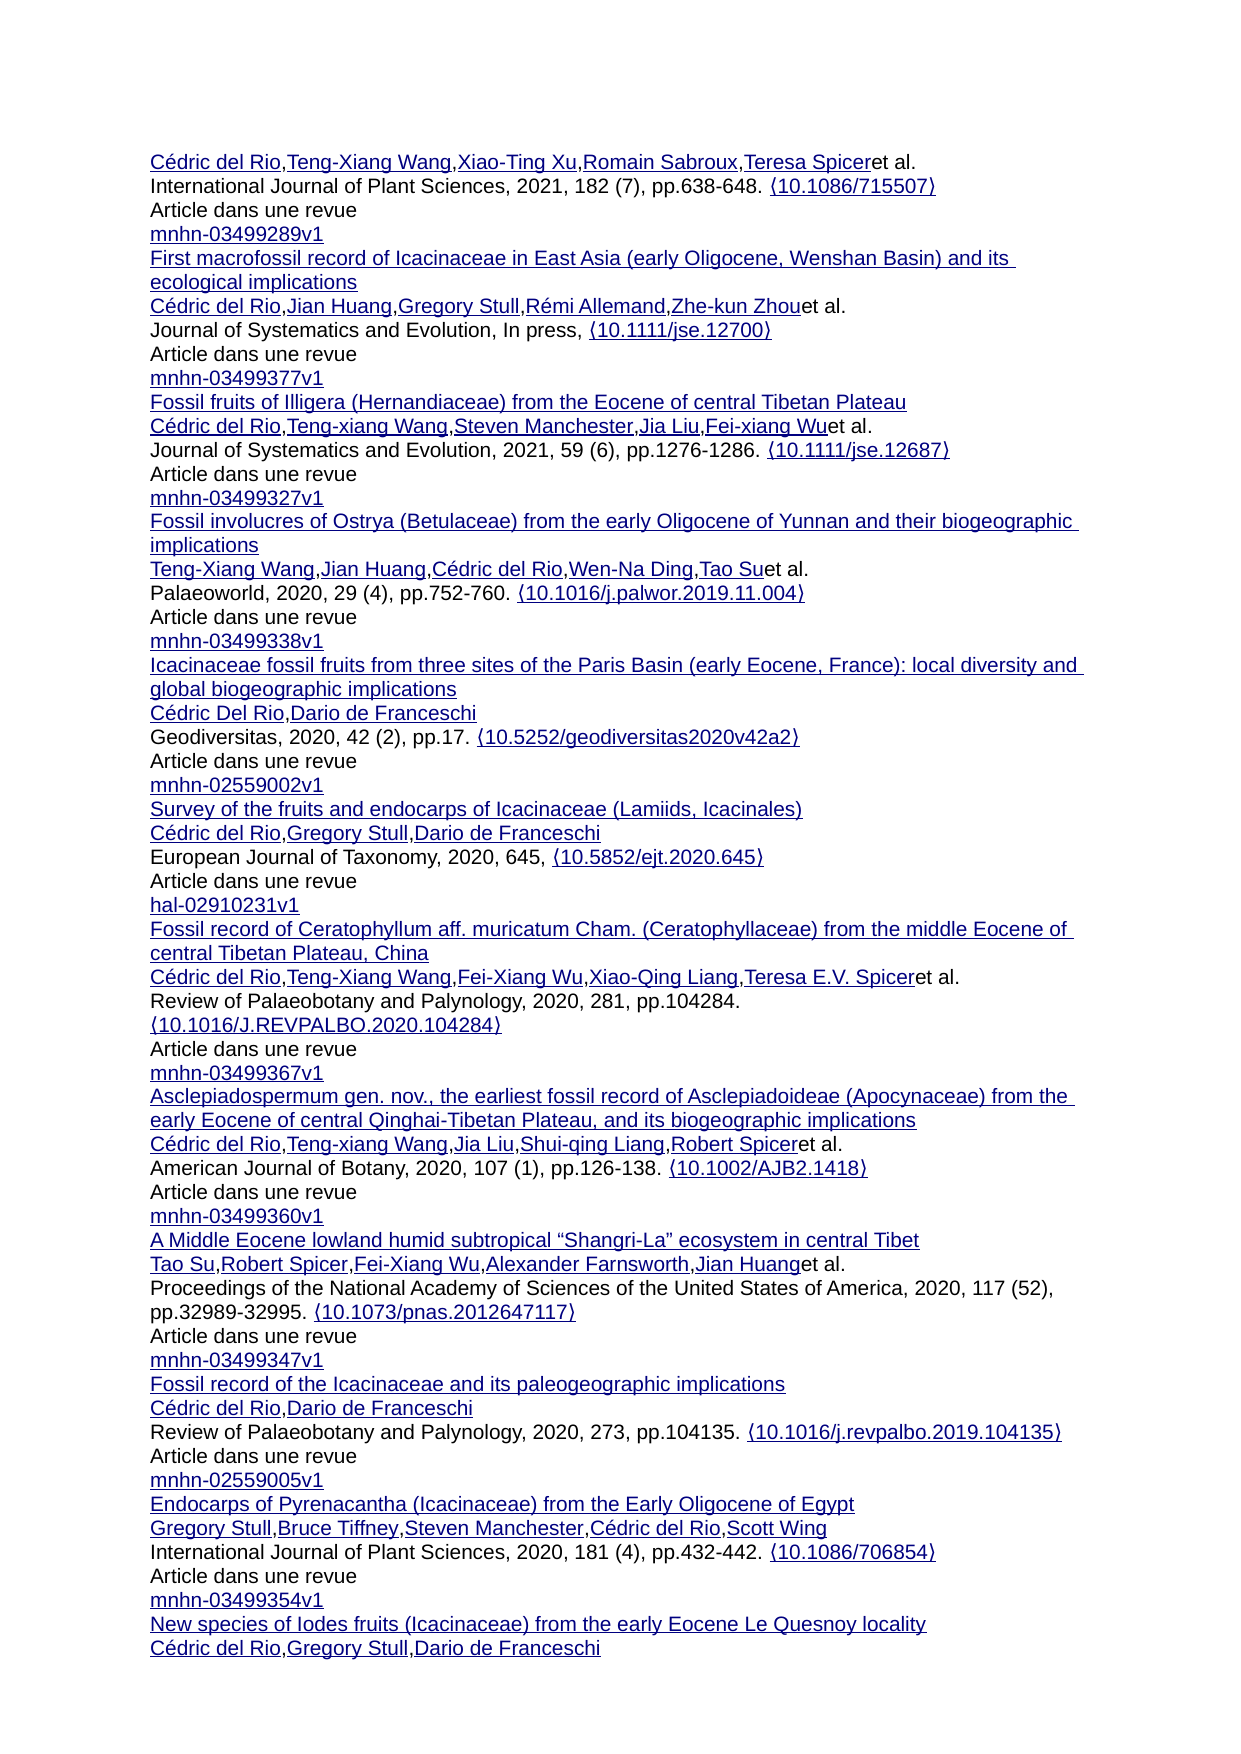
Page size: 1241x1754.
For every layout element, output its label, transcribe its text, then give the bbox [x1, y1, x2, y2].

table_cell A Middle Eocene lowland humid subtropical “Shangri-La” ecosystem in central Tibet Tao Su,Robert Spicer,Fei-Xiang Wu,Alexander Farnsworth,Jian Huanget al. Proceedings of the National Academy of Sciences of the United States of America, 2020, 117 (52), pp.32989-32995. ⟨10.1073/pnas.2012647117⟩ Article dans une revue mnhn-03499347v1 [150, 1228, 1090, 1372]
table_cell First macrofossil record of Icacinaceae in East Asia (early Oligocene, Wenshan Basin) and its ecological implications Cédric del Rio,Jian Huang,Gregory Stull,Rémi Allemand,Zhe‐kun Zhouet al. Journal of Systematics and Evolution, In press, ⟨10.1111/jse.12700⟩ Article dans une revue mnhn-03499377v1 [150, 246, 1090, 389]
table_cell Fossil involucres of Ostrya (Betulaceae) from the early Oligocene of Yunnan and their biogeographic implications Teng-Xiang Wang,Jian Huang,Cédric del Rio,Wen-Na Ding,Tao Suet al. Palaeoworld, 2020, 29 (4), pp.752-760. ⟨10.1016/j.palwor.2019.11.004⟩ Article dans une revue mnhn-03499338v1 [150, 509, 1090, 653]
table_cell Fossil record of Ceratophyllum aff. muricatum Cham. (Ceratophyllaceae) from the middle Eocene of central Tibetan Plateau, China Cédric del Rio,Teng-Xiang Wang,Fei-Xiang Wu,Xiao-Qing Liang,Teresa E.V. Spiceret al. Review of Palaeobotany and Palynology, 2020, 281, pp.104284. ⟨10.1016/J.REVPALBO.2020.104284⟩ Article dans une revue mnhn-03499367v1 [150, 917, 1090, 1084]
table_cell Fossil fruits of Illigera (Hernandiaceae) from the Eocene of central Tibetan Plateau Cédric del Rio,Teng‐xiang Wang,Steven Manchester,Jia Liu,Fei‐xiang Wuet al. Journal of Systematics and Evolution, 2021, 59 (6), pp.1276-1286. ⟨10.1111/jse.12687⟩ Article dans une revue mnhn-03499327v1 [150, 390, 1090, 509]
table_cell Cédric del Rio,Teng-Xiang Wang,Xiao-Ting Xu,Romain Sabroux,Teresa Spiceret al. International Journal of Plant Sciences, 2021, 182 (7), pp.638-648. ⟨10.1086/715507⟩ Article dans une revue mnhn-03499289v1 [150, 150, 1090, 246]
table_cell Endocarps of Pyrenacantha (Icacinaceae) from the Early Oligocene of Egypt Gregory Stull,Bruce Tiffney,Steven Manchester,Cédric del Rio,Scott Wing International Journal of Plant Sciences, 2020, 181 (4), pp.432-442. ⟨10.1086/706854⟩ Article dans une revue mnhn-03499354v1 [150, 1492, 1090, 1611]
table_cell New species of Iodes fruits (Icacinaceae) from the early Eocene Le Quesnoy locality Cédric del Rio,Gregory Stull,Dario de Franceschi [150, 1611, 1090, 1659]
table_cell Fossil record of the Icacinaceae and its paleogeographic implications Cédric del Rio,Dario de Franceschi Review of Palaeobotany and Palynology, 2020, 273, pp.104135. ⟨10.1016/j.revpalbo.2019.104135⟩ Article dans une revue mnhn-02559005v1 [150, 1372, 1090, 1492]
table_cell Asclepiadospermum gen. nov., the earliest fossil record of Asclepiadoideae (Apocynaceae) from the early Eocene of central Qinghai‐Tibetan Plateau, and its biogeographic implications Cédric del Rio,Teng‐xiang Wang,Jia Liu,Shui‐qing Liang,Robert Spiceret al. American Journal of Botany, 2020, 107 (1), pp.126-138. ⟨10.1002/AJB2.1418⟩ Article dans une revue mnhn-03499360v1 [150, 1084, 1090, 1228]
table_cell Survey of the fruits and endocarps of Icacinaceae (Lamiids, Icacinales) Cédric del Rio,Gregory Stull,Dario de Franceschi European Journal of Taxonomy, 2020, 645, ⟨10.5852/ejt.2020.645⟩ Article dans une revue hal-02910231v1 [150, 797, 1090, 917]
table_cell Icacinaceae fossil fruits from three sites of the Paris Basin (early Eocene, France): local diversity and global biogeographic implications Cédric Del Rio,Dario de Franceschi Geodiversitas, 2020, 42 (2), pp.17. ⟨10.5252/geodiversitas2020v42a2⟩ Article dans une revue mnhn-02559002v1 [150, 653, 1090, 797]
